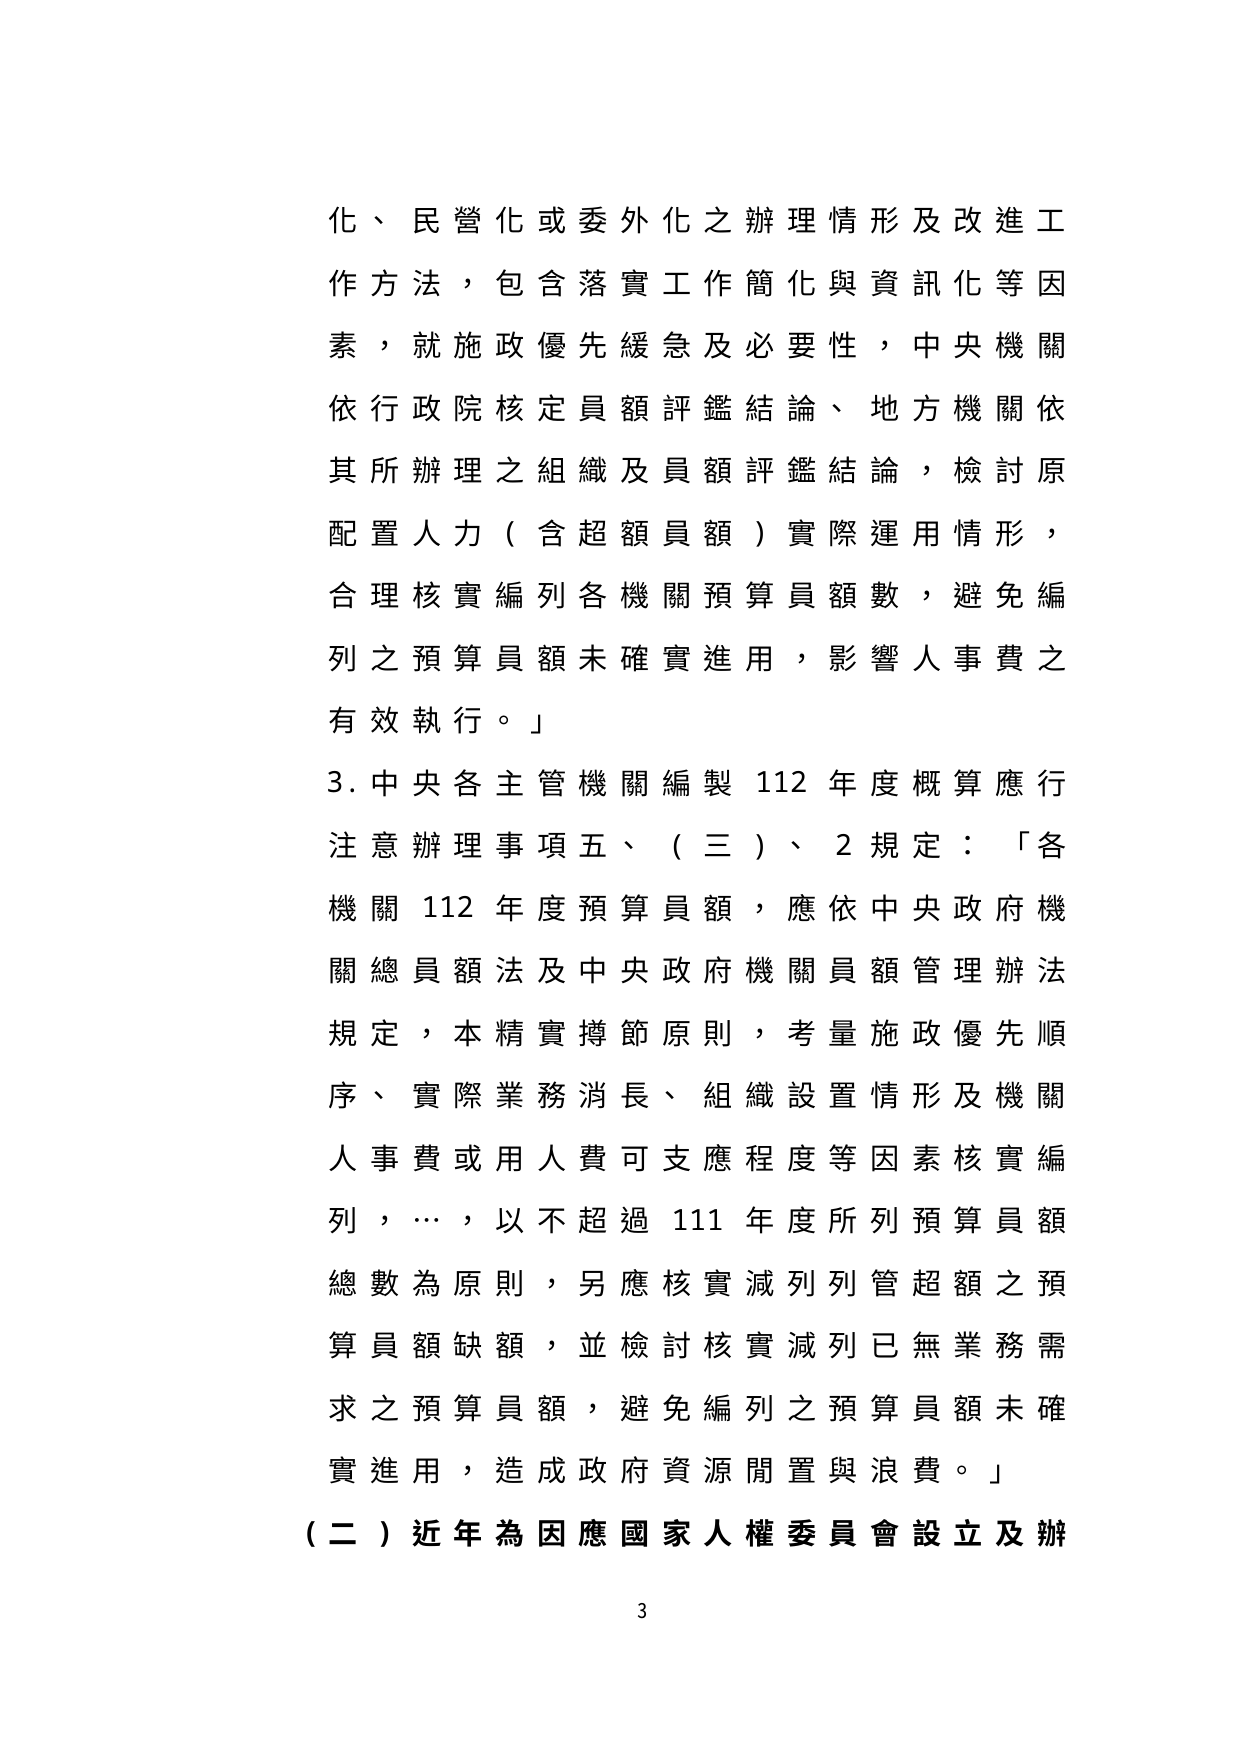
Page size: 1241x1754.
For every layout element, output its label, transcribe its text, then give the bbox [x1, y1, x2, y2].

text 化、民營化或委外化之辦理情形及改進工作方法，包含落實工作簡化與資訊化等因素，就施政優先緩急及必要性，中央機關依行政院核定員額評鑑結論、地方機關依其所辦理之組織及員額評鑑結論，檢討原配置人力(含超額員額)實際運用情形，合理核實編列各機關預算員額數，避免編列之預算員額未確實進用，影響人事費之有效執行。」 [286, 177, 1072, 740]
text 3.中央各主管機關編製112年度概算應行注意辦理事項五、(三)、2規定：「各機關112年度預算員額，應依中央政府機關總員額法及中央政府機關員額管理辦法規定，本精實撙節原則，考量施政優先順序、實際業務消長、組織設置情形及機關人事費或用人費可支應程度等因素核實編列，…，以不超過111年度所列預算員額總數為原則，另應核實減列列管超額之預算員額缺額，並檢討核實減列已無業務需求之預算員額，避免編列之預算員額未確實進用，造成政府資源閒置與浪費。」 [286, 740, 1072, 1490]
text (二)近年為因應國家人權委員會設立及辦 [256, 1490, 1072, 1552]
